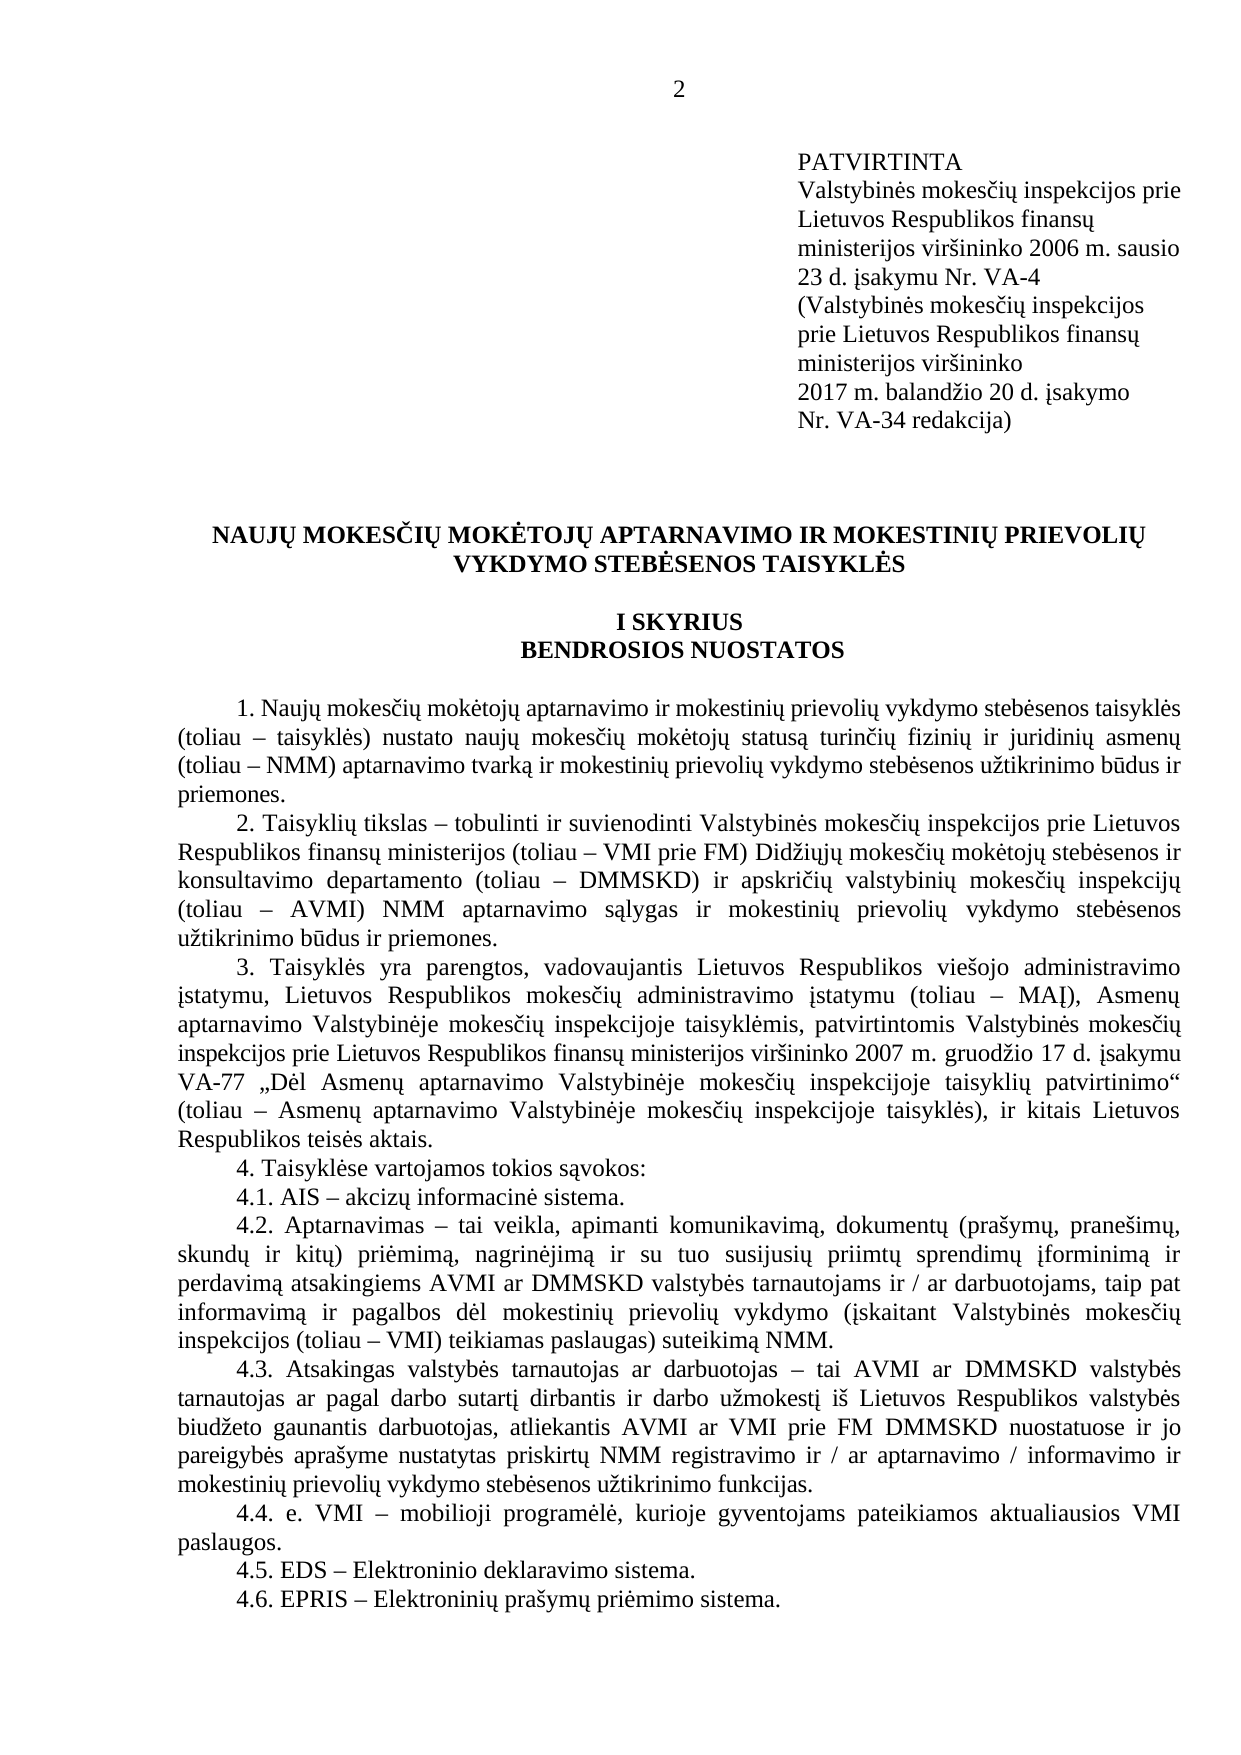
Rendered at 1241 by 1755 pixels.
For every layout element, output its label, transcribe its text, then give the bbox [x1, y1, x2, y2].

text 1. Naujų mokesčių mokėtojų aptarnavimo ir mokestinių prievolių vykdymo stebėsenos taisyklės (toliau – taisyklės) nustato naujų mokesčių mokėtojų statusą turinčių fizinių ir juridinių asmenų (toliau – NMM) aptarnavimo tvarką ir mokestinių prievolių vykdymo stebėsenos užtikrinimo būdus ir priemones. [177, 693, 1181, 808]
text 2017 m. balandžio 20 d. įsakymo [797, 377, 1181, 406]
text Nr. VA-34 redakcija) [797, 406, 1181, 434]
text 2. Taisyklių tikslas – tobulinti ir suvienodinti Valstybinės mokesčių inspekcijos prie Lietuvos Respublikos finansų ministerijos (toliau – VMI prie FM) Didžiųjų mokesčių mokėtojų stebėsenos ir konsultavimo departamento (toliau – DMMSKD) ir apskričių valstybinių mokesčių inspekcijų (toliau – AVMI) NMM aptarnavimo sąlygas ir mokestinių prievolių vykdymo stebėsenos užtikrinimo būdus ir priemones. [177, 808, 1181, 952]
text 4.2. Aptarnavimas – tai veikla, apimanti komunikavimą, dokumentų (prašymų, pranešimų, skundų ir kitų) priėmimą, nagrinėjimą ir su tuo susijusių priimtų sprendimų įforminimą ir perdavimą atsakingiems AVMI ar DMMSKD valstybės tarnautojams ir / ar darbuotojams, taip pat informavimą ir pagalbos dėl mokestinių prievolių vykdymo (įskaitant Valstybinės mokesčių inspekcijos (toliau – VMI) teikiamas paslaugas) suteikimą NMM. [177, 1211, 1181, 1354]
text 4. Taisyklėse vartojamos tokios sąvokos: [177, 1153, 1181, 1182]
text 4.3. Atsakingas valstybės tarnautojas ar darbuotojas – tai AVMI ar DMMSKD valstybės tarnautojas ar pagal darbo sutartį dirbantis ir darbo užmokestį iš Lietuvos Respublikos valstybės biudžeto gaunantis darbuotojas, atliekantis AVMI ar VMI prie FM DMMSKD nuostatuose ir jo pareigybės aprašyme nustatytas priskirtų NMM registravimo ir / ar aptarnavimo / informavimo ir mokestinių prievolių vykdymo stebėsenos užtikrinimo funkcijas. [177, 1354, 1181, 1498]
text I SKYRIUS [177, 607, 1181, 636]
text NAUJŲ MOKESČIŲ MOKĖTOJŲ APTARNAVIMO ir mokestinių prievolių vykdymo stebėsenos TAISYKLĖS [177, 521, 1181, 578]
text (Valstybinės mokesčių inspekcijos prie Lietuvos Respublikos finansų ministerijos viršininko [797, 291, 1181, 377]
text 4.1. AIS – akcizų informacinė sistema. [177, 1182, 1181, 1211]
text 3. Taisyklės yra parengtos, vadovaujantis Lietuvos Respublikos viešojo administravimo įstatymu, Lietuvos Respublikos mokesčių administravimo įstatymu (toliau – MAĮ), Asmenų aptarnavimo Valstybinėje mokesčių inspekcijoje taisyklėmis, patvirtintomis Valstybinės mokesčių inspekcijos prie Lietuvos Respublikos finansų ministerijos viršininko 2007 m. gruodžio 17 d. įsakymu VA-77 „Dėl Asmenų aptarnavimo Valstybinėje mokesčių inspekcijoje taisyklių patvirtinimo“ (toliau – Asmenų aptarnavimo Valstybinėje mokesčių inspekcijoje taisyklės), ir kitais Lietuvos Respublikos teisės aktais. [177, 952, 1181, 1153]
text 4.5. EDS – Elektroninio deklaravimo sistema. [177, 1556, 1181, 1584]
text 4.6. EPRIS – Elektroninių prašymų priėmimo sistema. [177, 1584, 1181, 1613]
text Valstybinės mokesčių inspekcijos prie Lietuvos Respublikos finansų ministerijos viršininko 2006 m. sausio 23 d. įsakymu Nr. VA-4 [797, 176, 1181, 291]
text BENDROSIOS NUOSTATOS [177, 636, 1181, 664]
text PATVIRTINTA [797, 147, 1181, 176]
text 4.4. e. VMI – mobilioji programėlė, kurioje gyventojams pateikiamos aktualiausios VMI paslaugos. [177, 1498, 1181, 1556]
